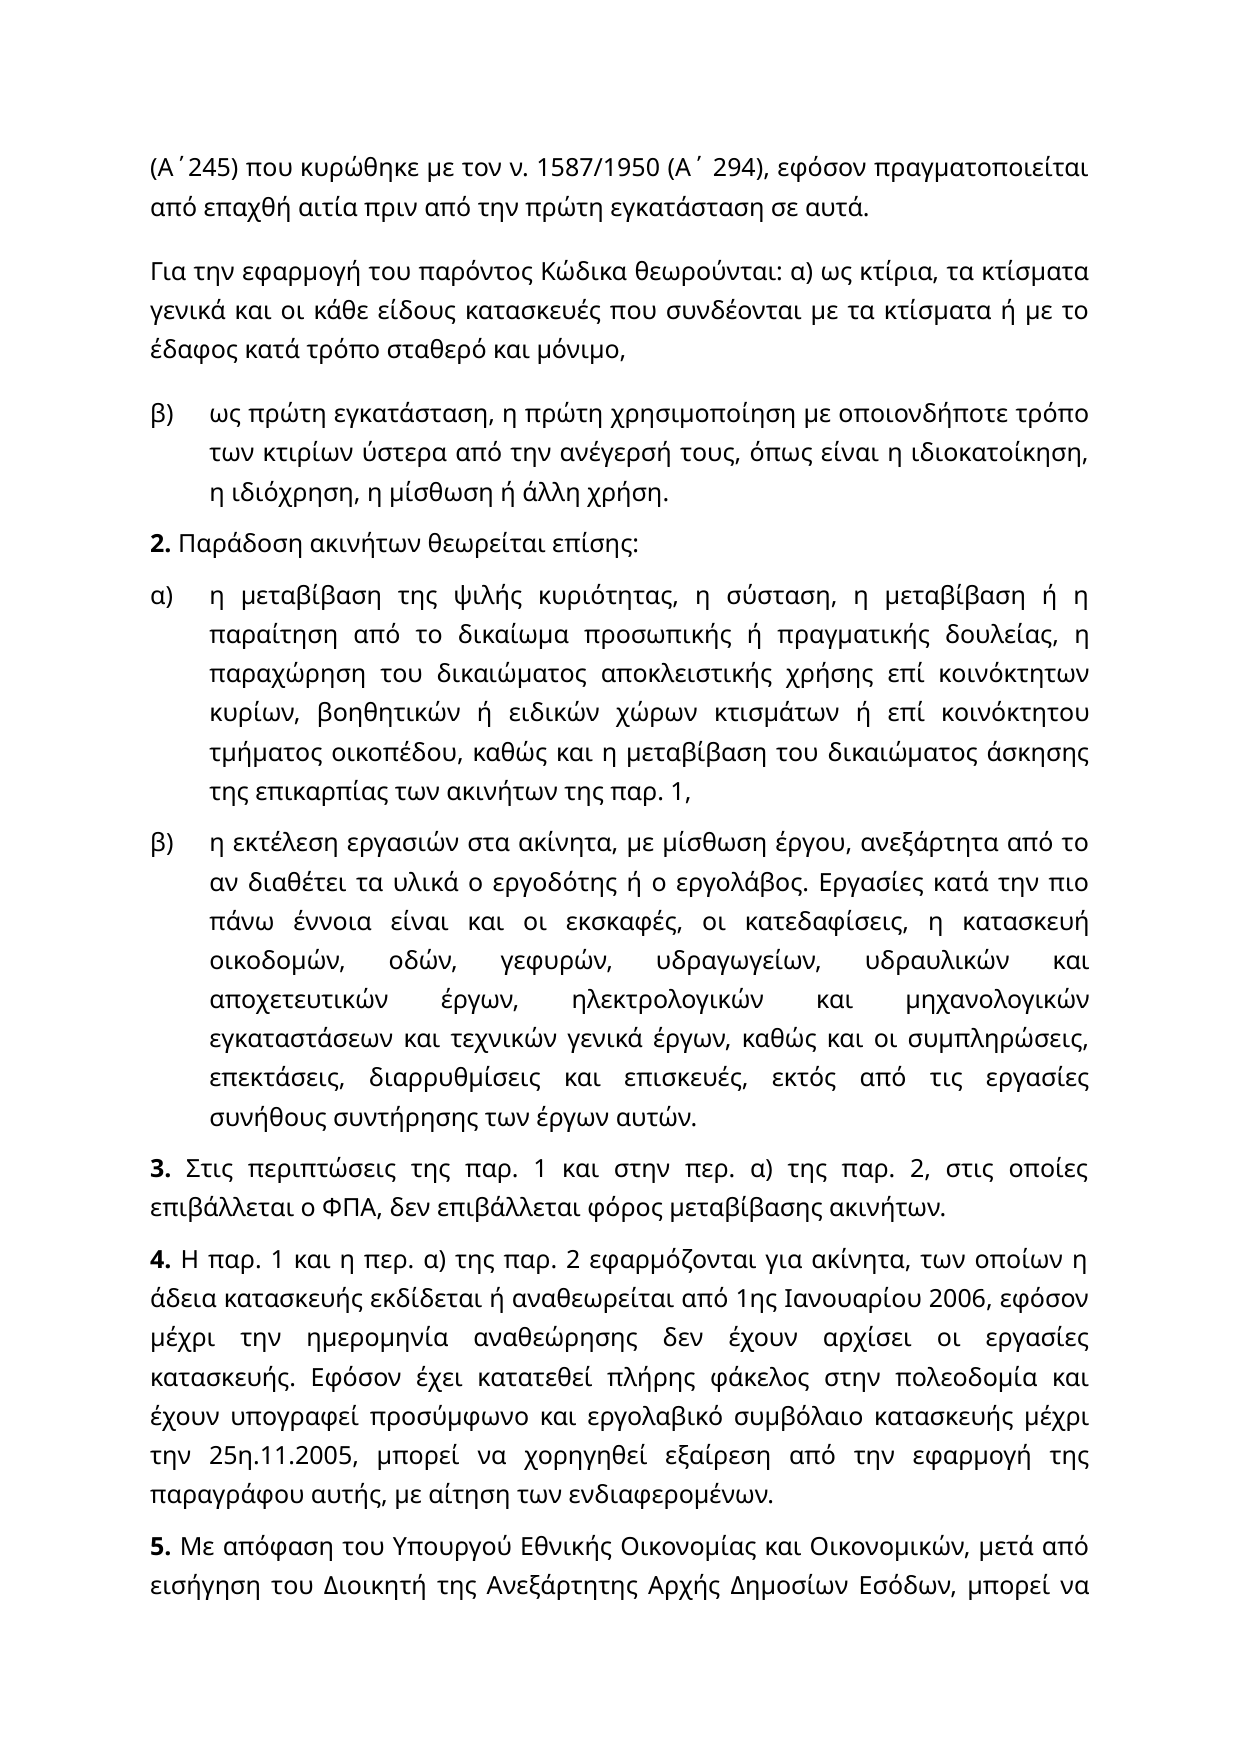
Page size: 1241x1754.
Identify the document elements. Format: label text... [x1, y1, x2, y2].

text 5. Με απόφαση του Υπουργού Εθνικής Οικονομίας και Οικονομικών, μετά από εισήγηση του Διοικητή της Ανεξάρτητης Αρχής Δημοσίων Εσόδων, μπορεί να [150, 1528, 1090, 1602]
text 3. Στις περιπτώσεις της παρ. 1 και στην περ. α) της παρ. 2, στις οποίες επιβάλλεται ο ΦΠΑ, δεν επιβάλλεται φόρος μεταβίβασης ακινήτων. [150, 1151, 1090, 1224]
text Για την εφαρμογή του παρόντος Κώδικα θεωρούνται: α) ως κτίρια, τα κτίσματα γενικά και οι κάθε είδους κατασκευές που συνδέονται με τα κτίσματα ή με το έδαφος κατά τρόπο σταθερό και μόνιμο, [150, 253, 1090, 366]
text 2. Παράδοση ακινήτων θεωρείται επίσης: [150, 526, 1090, 560]
text 4. Η παρ. 1 και η περ. α) της παρ. 2 εφαρμόζονται για ακίνητα, των οποίων η άδεια κατασκευής εκδίδεται ή αναθεωρείται από 1ης Ιανουαρίου 2006, εφόσον μέχρι την ημερομηνία αναθεώρησης δεν έχουν αρχίσει οι εργασίες κατασκευής. Εφόσον έχει κατατεθεί πλήρης φάκελος στην πολεοδομία και έχουν υπογραφεί προσύμφωνο και εργολαβικό συμβόλαιο κατασκευής μέχρι την 25η.11.2005, μπορεί να χορηγηθεί εξαίρεση από την εφαρμογή της παραγράφου αυτής, με αίτηση των ενδιαφερομένων. [150, 1242, 1090, 1511]
list β) ως πρώτη εγκατάσταση, η πρώτη χρησιμοποίηση με οποιονδήποτε τρόπο των κτιρίων ύστερα από την ανέγερσή τους, όπως είναι η ιδιοκατοίκηση, η ιδιόχρηση, η μίσθωση ή άλλη χρήση. [150, 396, 1090, 508]
list β) η εκτέλεση εργασιών στα ακίνητα, με μίσθωση έργου, ανεξάρτητα από το αν διαθέτει τα υλικά ο εργοδότης ή ο εργολάβος. Εργασίες κατά την πιο πάνω έννοια είναι και οι εκσκαφές, οι κατεδαφίσεις, η κατασκευή οικοδομών, οδών, γεφυρών, υδραγωγείων, υδραυλικών και αποχετευτικών έργων, ηλεκτρολογικών και μηχανολογικών εγκαταστάσεων και τεχνικών γενικά έργων, καθώς και οι συμπληρώσεις, επεκτάσεις, διαρρυθμίσεις και επισκευές, εκτός από τις εργασίες συνήθους συντήρησης των έργων αυτών. [150, 825, 1090, 1133]
list α) η μεταβίβαση της ψιλής κυριότητας, η σύσταση, η μεταβίβαση ή η παραίτηση από το δικαίωμα προσωπικής ή πραγματικής δουλείας, η παραχώρηση του δικαιώματος αποκλειστικής χρήσης επί κοινόκτητων κυρίων, βοηθητικών ή ειδικών χώρων κτισμάτων ή επί κοινόκτητου τμήματος οικοπέδου, καθώς και η μεταβίβαση του δικαιώματος άσκησης της επικαρπίας των ακινήτων της παρ. 1, [150, 577, 1090, 807]
text (Α΄245) που κυρώθηκε με τον ν. 1587/1950 (Α΄ 294), εφόσον πραγματοποιείται από επαχθή αιτία πριν από την πρώτη εγκατάσταση σε αυτά. [150, 150, 1090, 223]
